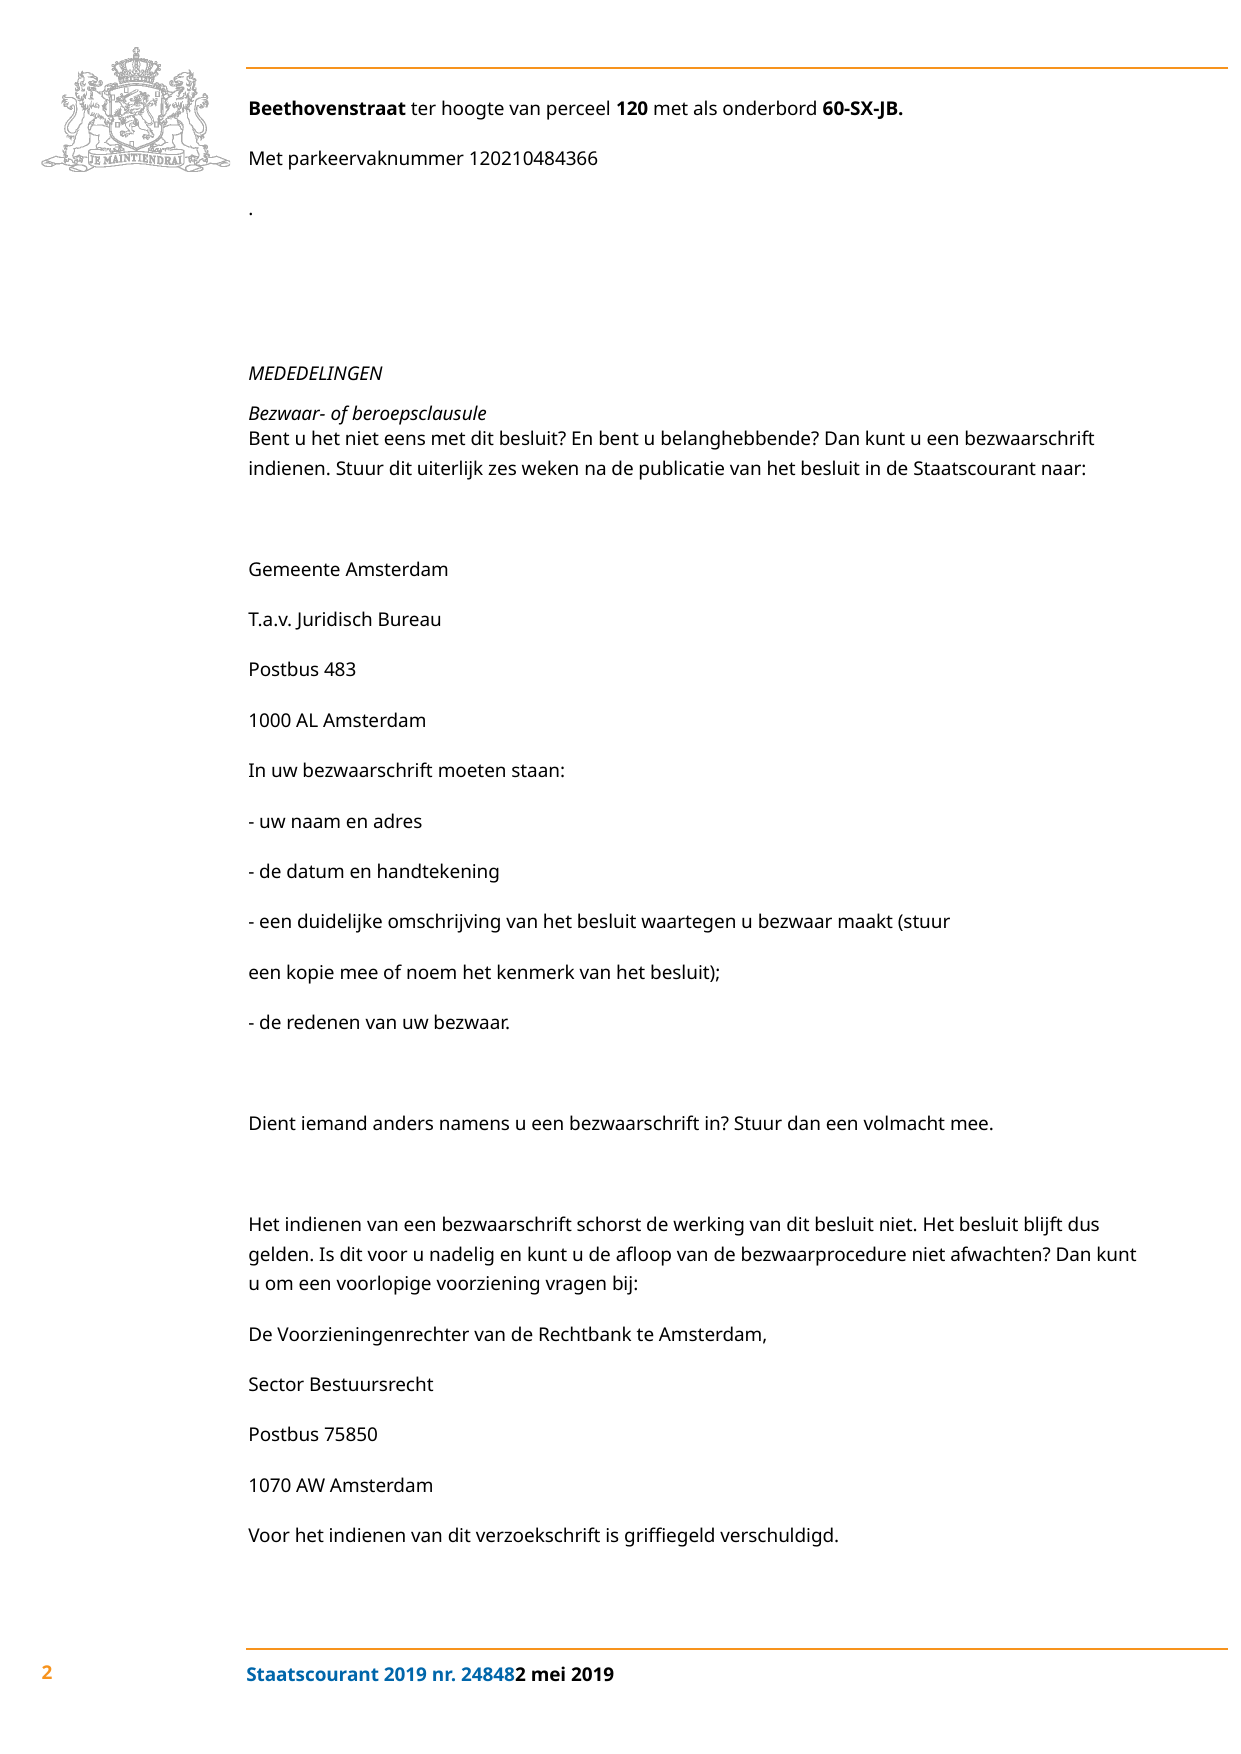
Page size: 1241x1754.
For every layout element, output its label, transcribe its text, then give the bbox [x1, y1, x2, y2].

text Sector Bestuursrecht [248, 1371, 1152, 1397]
text Postbus 75850 [248, 1422, 1152, 1447]
text Het indienen van een bezwaarschrift schorst de werking van dit besluit niet. Het besluit blijft dus gelden. Is dit voor u nadelig en kunt u de afloop van de bezwaarprocedure niet afwachten? Dan kunt u om een voorlopige voorziening vragen bij: [248, 1211, 1152, 1296]
text Beethovenstraat ter hoogte van perceel 120 met als onderbord 60-SX-JB. [248, 95, 1152, 121]
text een kopie mee of noem het kenmerk van het besluit); [248, 959, 1152, 985]
text Voor het indienen van dit verzoekschrift is griffiegeld verschuldigd. [248, 1522, 1152, 1548]
text - een duidelijke omschrijving van het besluit waartegen u bezwaar maakt (stuur [248, 909, 1152, 934]
text - de redenen van uw bezwaar. [248, 1009, 1152, 1035]
picture [41, 47, 231, 172]
text 1000 AL Amsterdam [248, 707, 1152, 733]
text Dient iemand anders namens u een bezwaarschrift in? Stuur dan een volmacht mee. [248, 1110, 1152, 1136]
text Gemeente Amsterdam [248, 556, 1152, 582]
text Bent u het niet eens met dit besluit? En bent u belanghebbende? Dan kunt u een bezwaarschrift indienen. Stuur dit uiterlijk zes weken na de publicatie van het besluit in de Staatscourant naar: [248, 425, 1152, 481]
text . [248, 196, 1152, 221]
text - de datum en handtekening [248, 858, 1152, 884]
text In uw bezwaarschrift moeten staan: [248, 757, 1152, 783]
text Met parkeervaknummer 120210484366 [248, 145, 1152, 171]
text - uw naam en adres [248, 808, 1152, 834]
text Bezwaar- of beroepsclausule [248, 400, 1152, 425]
text MEDEDELINGEN [248, 360, 1152, 386]
text Postbus 483 [248, 657, 1152, 682]
text De Voorzieningenrechter van de Rechtbank te Amsterdam, [248, 1321, 1152, 1347]
text T.a.v. Juridisch Bureau [248, 606, 1152, 632]
text 1070 AW Amsterdam [248, 1472, 1152, 1498]
